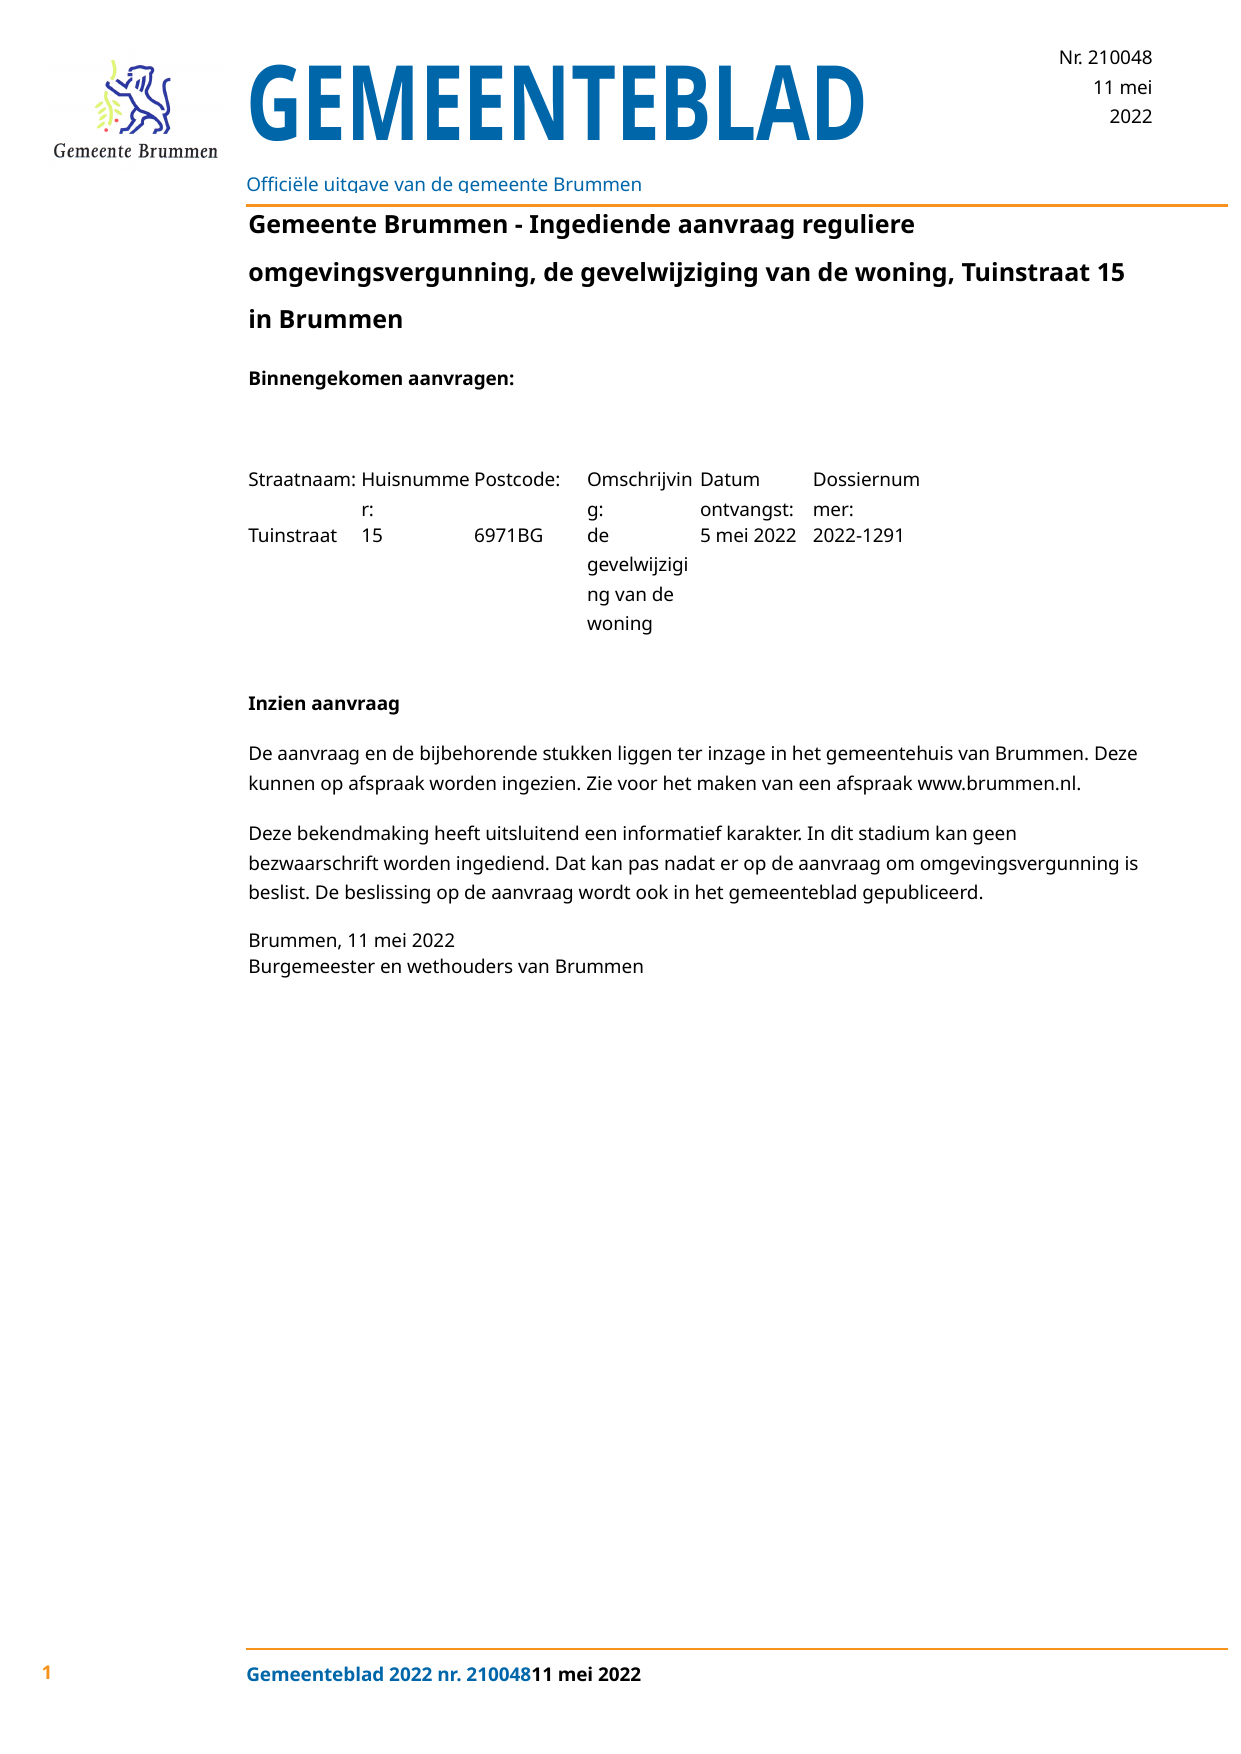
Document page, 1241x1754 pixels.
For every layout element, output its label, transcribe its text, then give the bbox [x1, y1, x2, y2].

text De aanvraag en de bijbehorende stukken liggen ter inzage in het gemeentehuis van Brummen. Deze kunnen op afspraak worden ingezien. Zie voor het maken van een afspraak www.brummen.nl. [248, 740, 1152, 796]
table_header [1039, 466, 1152, 522]
table_header Omschrijving: [587, 466, 700, 522]
text Brummen, 11 mei 2022 [248, 927, 1152, 953]
table_cell [1039, 522, 1152, 636]
table_header Datum ontvangst: [700, 466, 813, 522]
text Deze bekendmaking heeft uitsluitend een informatief karakter. In dit stadium kan geen bezwaarschrift worden ingediend. Dat kan pas nadat er op de aanvraag om omgevingsvergunning is beslist. De beslissing op de aanvraag wordt ook in het gemeenteblad gepubliceerd. [248, 820, 1152, 905]
table_header [926, 466, 1038, 522]
table_cell 15 [361, 522, 474, 636]
table_cell 6971BG [474, 522, 587, 636]
table_header Huisnummer: [361, 466, 474, 522]
text Binnengekomen aanvragen: [248, 366, 1152, 391]
text Gemeente Brummen - Ingediende aanvraag reguliere omgevingsvergunning, de gevelwijziging van de woning, Tuinstraat 15 in Brummen [248, 207, 1152, 336]
table_header Postcode: [474, 466, 587, 522]
picture [41, 47, 231, 172]
table_cell Tuinstraat [248, 522, 361, 636]
table_header Straatnaam: [248, 466, 361, 522]
text Burgemeester en wethouders van Brummen [248, 953, 1152, 979]
table_cell de gevelwijziging van de woning [587, 522, 700, 636]
table_cell [926, 522, 1038, 636]
table_cell 5 mei 2022 [700, 522, 813, 636]
text Inzien aanvraag [248, 690, 1152, 716]
table_header Dossiernummer: [813, 466, 926, 522]
table_cell 2022-1291 [813, 522, 926, 636]
